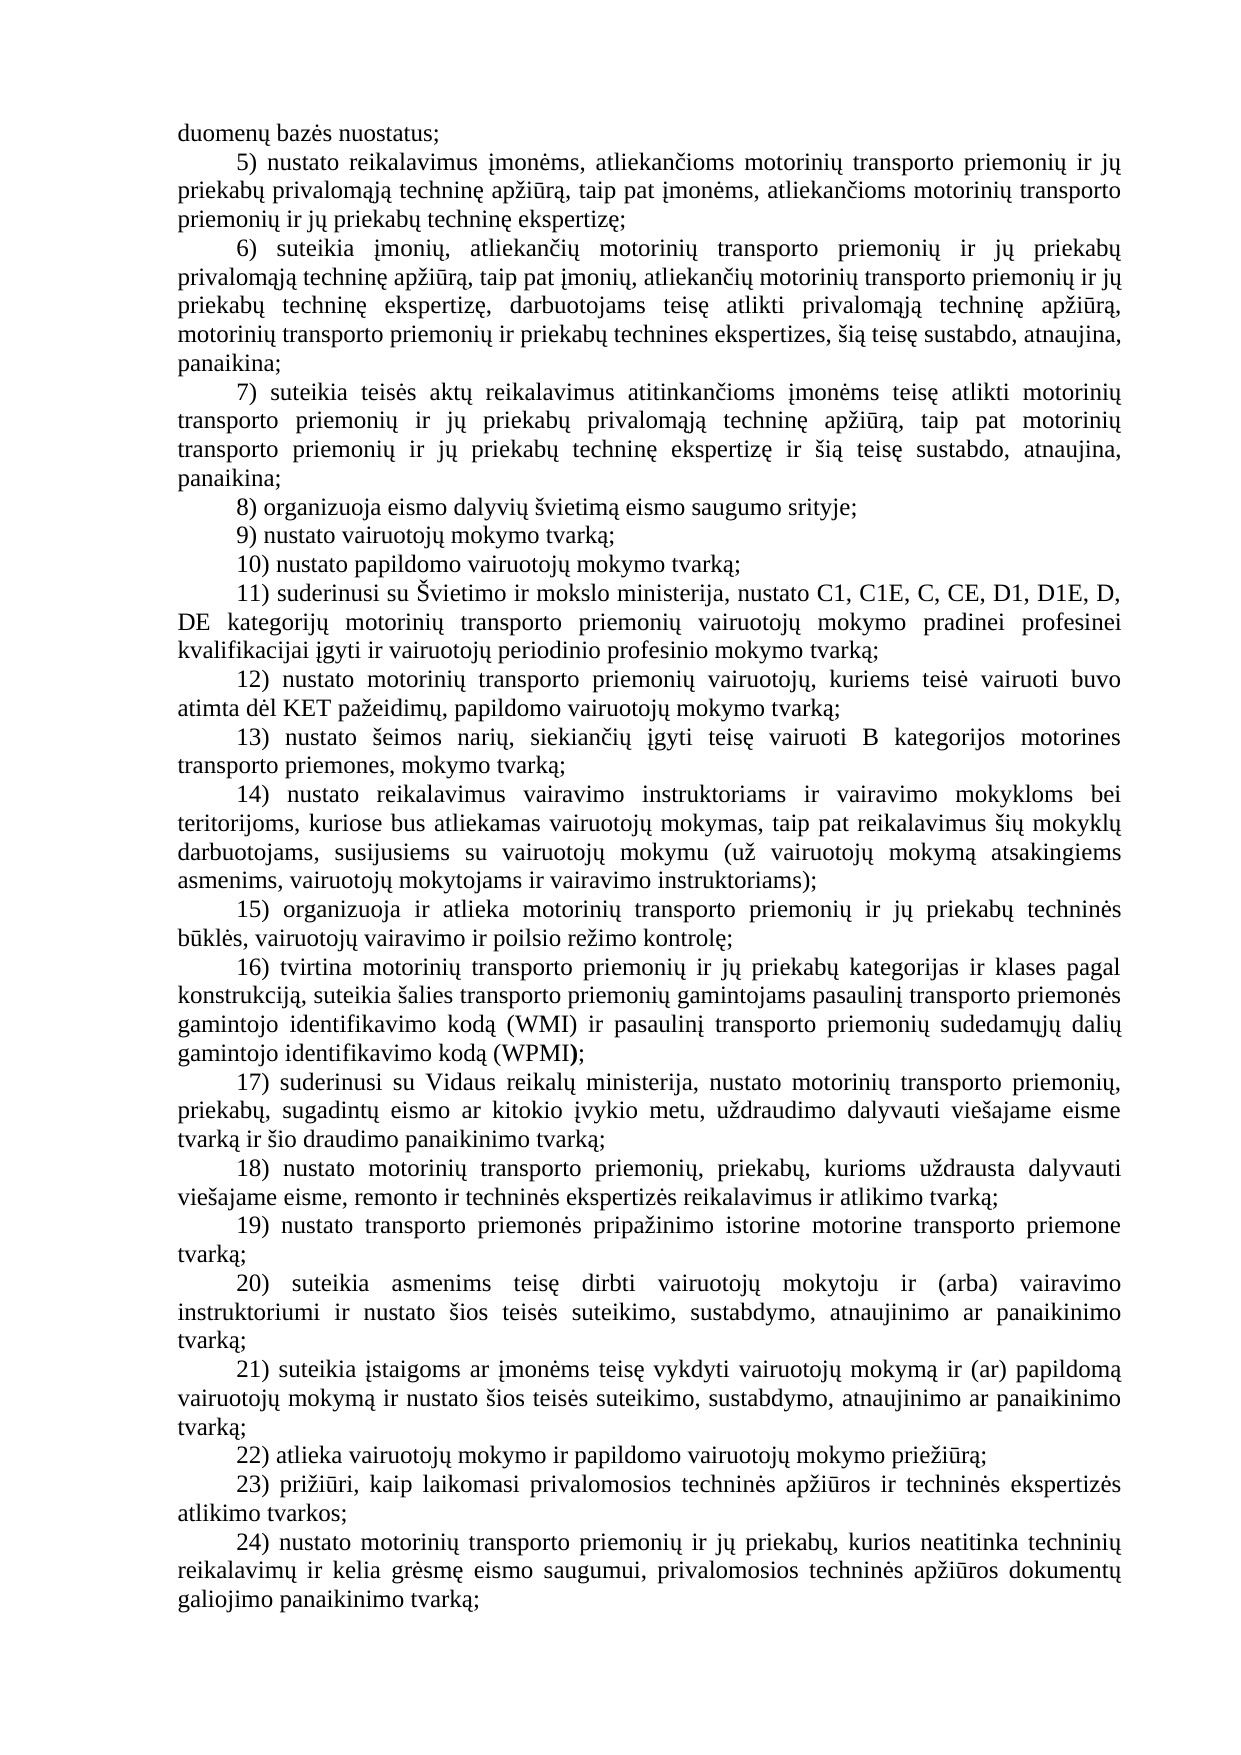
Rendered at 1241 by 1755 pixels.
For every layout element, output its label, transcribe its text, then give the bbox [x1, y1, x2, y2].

text 22) atlieka vairuotojų mokymo ir papildomo vairuotojų mokymo priežiūrą; [177, 1441, 1122, 1469]
text 10) nustato papildomo vairuotojų mokymo tvarką; [177, 549, 1122, 578]
text 18) nustato motorinių transporto priemonių, priekabų, kurioms uždrausta dalyvauti viešajame eisme, remonto ir techninės ekspertizės reikalavimus ir atlikimo tvarką; [177, 1153, 1122, 1211]
text 24) nustato motorinių transporto priemonių ir jų priekabų, kurios neatitinka techninių reikalavimų ir kelia grėsmę eismo saugumui, privalomosios techninės apžiūros dokumentų galiojimo panaikinimo tvarką; [177, 1527, 1122, 1613]
text 21) suteikia įstaigoms ar įmonėms teisę vykdyti vairuotojų mokymą ir (ar) papildomą vairuotojų mokymą ir nustato šios teisės suteikimo, sustabdymo, atnaujinimo ar panaikinimo tvarką; [177, 1354, 1122, 1441]
text 13) nustato šeimos narių, siekiančių įgyti teisę vairuoti B kategorijos motorines transporto priemones, mokymo tvarką; [177, 722, 1122, 779]
text 9) nustato vairuotojų mokymo tvarką; [177, 521, 1122, 549]
text 16) tvirtina motorinių transporto priemonių ir jų priekabų kategorijas ir klases pagal konstrukciją, suteikia šalies transporto priemonių gamintojams pasaulinį transporto priemonės gamintojo identifikavimo kodą (WMI) ir pasaulinį transporto priemonių sudedamųjų dalių gamintojo identifikavimo kodą (WPMI); [177, 952, 1122, 1067]
text 14) nustato reikalavimus vairavimo instruktoriams ir vairavimo mokykloms bei teritorijoms, kuriose bus atliekamas vairuotojų mokymas, taip pat reikalavimus šių mokyklų darbuotojams, susijusiems su vairuotojų mokymu (už vairuotojų mokymą atsakingiems asmenims, vairuotojų mokytojams ir vairavimo instruktoriams); [177, 779, 1122, 894]
text 8) organizuoja eismo dalyvių švietimą eismo saugumo srityje; [177, 492, 1122, 521]
text 11) suderinusi su Švietimo ir mokslo ministerija, nustato C1, C1E, C, CE, D1, D1E, D, DE kategorijų motorinių transporto priemonių vairuotojų mokymo pradinei profesinei kvalifikacijai įgyti ir vairuotojų periodinio profesinio mokymo tvarką; [177, 578, 1122, 664]
text 7) suteikia teisės aktų reikalavimus atitinkančioms įmonėms teisę atlikti motorinių transporto priemonių ir jų priekabų privalomąją techninę apžiūrą, taip pat motorinių transporto priemonių ir jų priekabų techninę ekspertizę ir šią teisę sustabdo, atnaujina, panaikina; [177, 377, 1122, 492]
text 19) nustato transporto priemonės pripažinimo istorine motorine transporto priemone tvarką; [177, 1211, 1122, 1268]
text 12) nustato motorinių transporto priemonių vairuotojų, kuriems teisė vairuoti buvo atimta dėl KET pažeidimų, papildomo vairuotojų mokymo tvarką; [177, 664, 1122, 722]
text duomenų bazės nuostatus; [177, 118, 1122, 147]
text 20) suteikia asmenims teisę dirbti vairuotojų mokytoju ir (arba) vairavimo instruktoriumi ir nustato šios teisės suteikimo, sustabdymo, atnaujinimo ar panaikinimo tvarką; [177, 1268, 1122, 1354]
text 17) suderinusi su Vidaus reikalų ministerija, nustato motorinių transporto priemonių, priekabų, sugadintų eismo ar kitokio įvykio metu, uždraudimo dalyvauti viešajame eisme tvarką ir šio draudimo panaikinimo tvarką; [177, 1067, 1122, 1153]
text 23) prižiūri, kaip laikomasi privalomosios techninės apžiūros ir techninės ekspertizės atlikimo tvarkos; [177, 1469, 1122, 1527]
text 15) organizuoja ir atlieka motorinių transporto priemonių ir jų priekabų techninės būklės, vairuotojų vairavimo ir poilsio režimo kontrolę; [177, 894, 1122, 952]
text 5) nustato reikalavimus įmonėms, atliekančioms motorinių transporto priemonių ir jų priekabų privalomąją techninę apžiūrą, taip pat įmonėms, atliekančioms motorinių transporto priemonių ir jų priekabų techninę ekspertizę; [177, 147, 1122, 233]
text 6) suteikia įmonių, atliekančių motorinių transporto priemonių ir jų priekabų privalomąją techninę apžiūrą, taip pat įmonių, atliekančių motorinių transporto priemonių ir jų priekabų techninę ekspertizę, darbuotojams teisę atlikti privalomąją techninę apžiūrą, motorinių transporto priemonių ir priekabų technines ekspertizes, šią teisę sustabdo, atnaujina, panaikina; [177, 233, 1122, 377]
